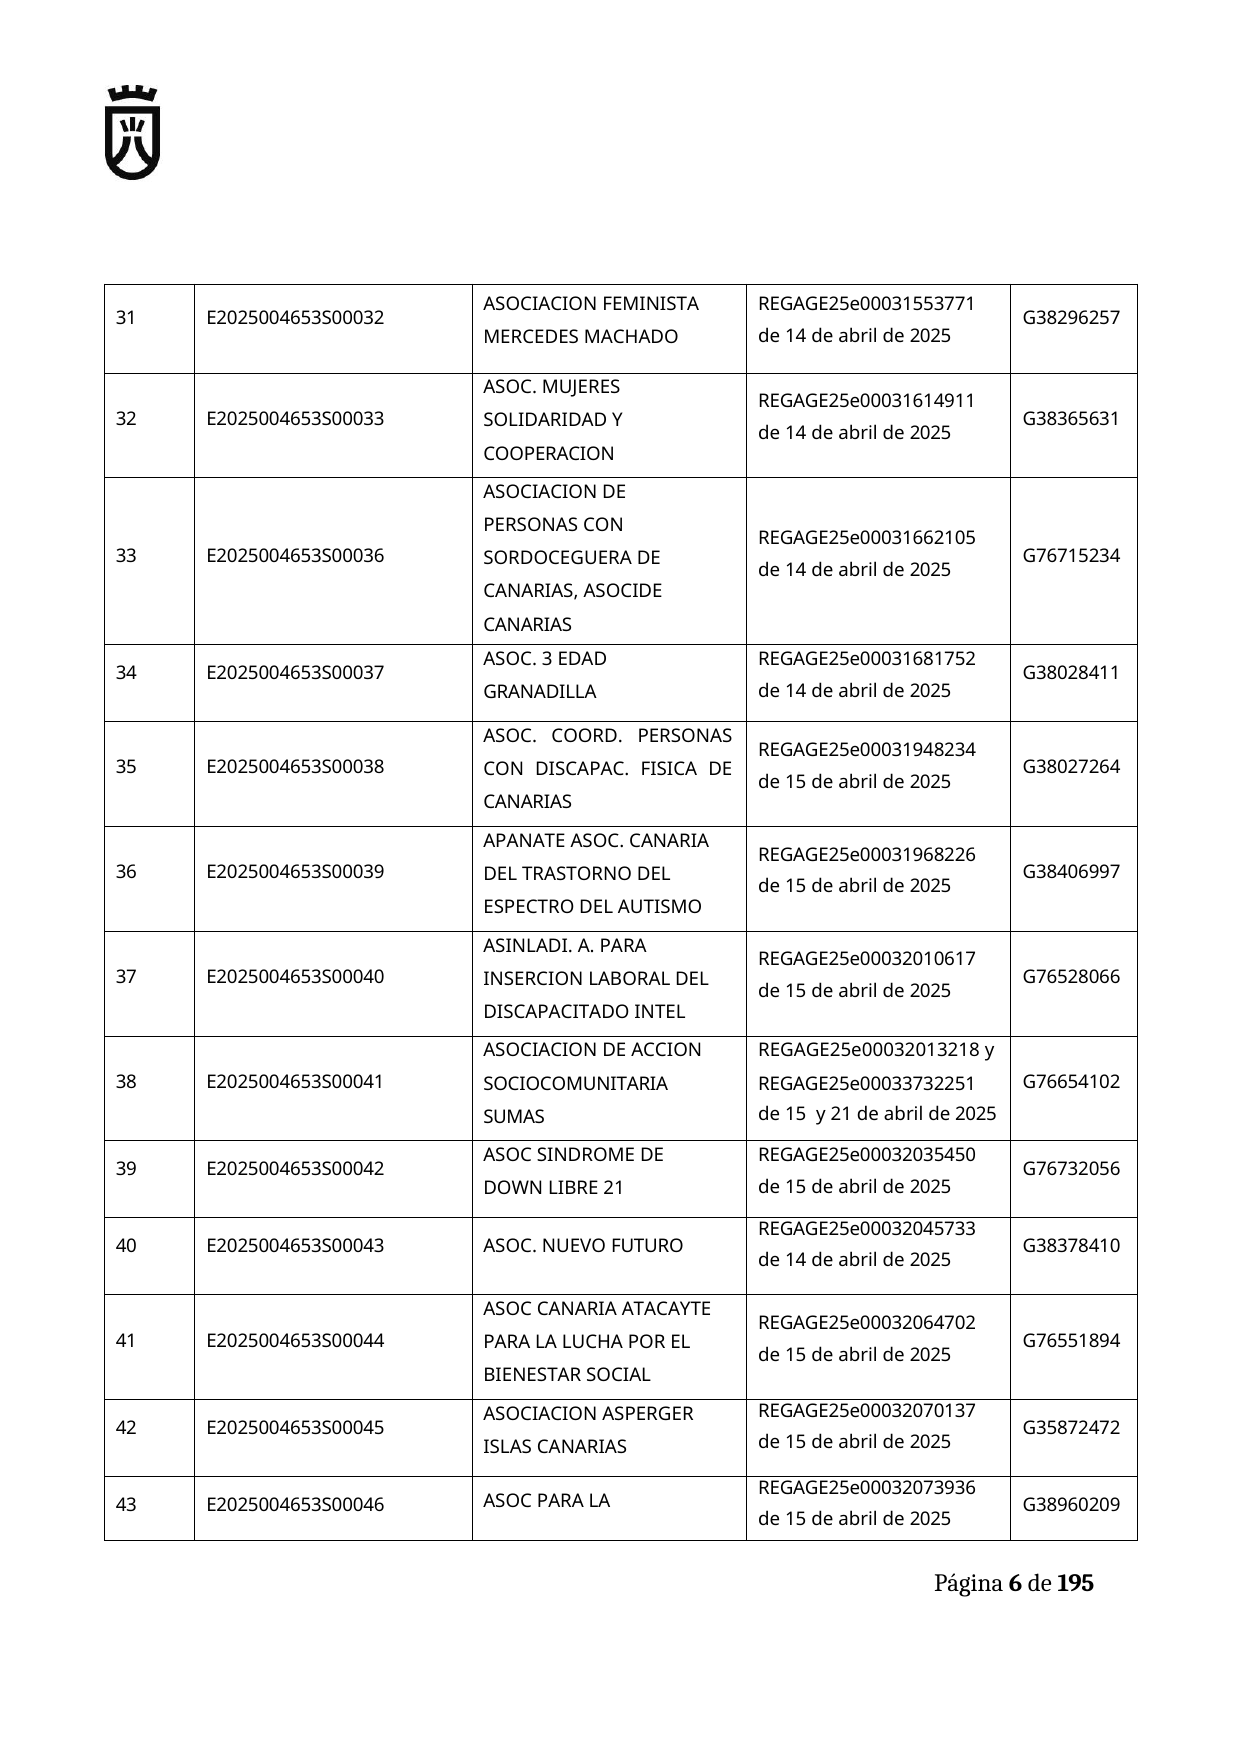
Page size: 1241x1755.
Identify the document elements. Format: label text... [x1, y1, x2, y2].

table_cell G76551894 [1011, 1295, 1137, 1399]
table_cell E2025004653S00044 [195, 1295, 472, 1399]
table_cell ASINLADI. A. PARA INSERCION LABORAL DEL DISCAPACITADO INTEL [473, 932, 746, 1036]
table_cell REGAGE25e00031968226 de 15 de abril de 2025 [747, 827, 1010, 931]
table_cell REGAGE25e00031614911 de 14 de abril de 2025 [747, 374, 1010, 477]
table_cell 38 [105, 1037, 194, 1140]
table_cell 37 [105, 932, 194, 1036]
table_cell G38406997 [1011, 827, 1137, 931]
table_cell ASOC SINDROME DE DOWN LIBRE 21 [473, 1141, 746, 1217]
table_cell G38378410 [1011, 1218, 1137, 1294]
table_cell G38028411 [1011, 645, 1137, 721]
table_cell REGAGE25e00032045733 de 14 de abril de 2025 [747, 1218, 1010, 1294]
table_cell ASOCIACION DE PERSONAS CON SORDOCEGUERA DE CANARIAS, ASOCIDE CANARIAS [473, 478, 746, 644]
table_cell E2025004653S00033 [195, 374, 472, 477]
table_cell G35872472 [1011, 1400, 1137, 1476]
table_cell REGAGE25e00032073936 de 15 de abril de 2025 [747, 1477, 1010, 1540]
table_cell REGAGE25e00032064702 de 15 de abril de 2025 [747, 1295, 1010, 1399]
table_cell ASOC PARA LA [473, 1477, 746, 1540]
table_cell ASOC CANARIA ATACAYTE PARA LA LUCHA POR EL BIENESTAR SOCIAL [473, 1295, 746, 1399]
table_cell REGAGE25e00032070137 de 15 de abril de 2025 [747, 1400, 1010, 1476]
table_cell E2025004653S00037 [195, 645, 472, 721]
table_header E2025004653S00032 [195, 285, 472, 372]
table_cell E2025004653S00040 [195, 932, 472, 1036]
table_cell REGAGE25e00032010617 de 15 de abril de 2025 [747, 932, 1010, 1036]
table_cell 33 [105, 478, 194, 644]
table_cell G76654102 [1011, 1037, 1137, 1140]
table_header G38296257 [1011, 285, 1137, 372]
table_cell 40 [105, 1218, 194, 1294]
table_cell ASOCIACION ASPERGER ISLAS CANARIAS [473, 1400, 746, 1476]
table_cell REGAGE25e00032013218 y REGAGE25e00033732251 de 15 y 21 de abril de 2025 [747, 1037, 1010, 1140]
table_cell 39 [105, 1141, 194, 1217]
table_cell 43 [105, 1477, 194, 1540]
table_cell G76732056 [1011, 1141, 1137, 1217]
table_cell 35 [105, 722, 194, 826]
table_cell REGAGE25e00032035450 de 15 de abril de 2025 [747, 1141, 1010, 1217]
table_cell G38960209 [1011, 1477, 1137, 1540]
table_cell E2025004653S00042 [195, 1141, 472, 1217]
table_cell G38365631 [1011, 374, 1137, 477]
table_cell E2025004653S00046 [195, 1477, 472, 1540]
table_cell G76715234 [1011, 478, 1137, 644]
table_cell G76528066 [1011, 932, 1137, 1036]
table_cell REGAGE25e00031948234 de 15 de abril de 2025 [747, 722, 1010, 826]
table_cell E2025004653S00045 [195, 1400, 472, 1476]
table_cell E2025004653S00043 [195, 1218, 472, 1294]
table_cell E2025004653S00041 [195, 1037, 472, 1140]
table_cell REGAGE25e00031681752 de 14 de abril de 2025 [747, 645, 1010, 721]
table_cell ASOC. 3 EDAD GRANADILLA [473, 645, 746, 721]
table_cell 42 [105, 1400, 194, 1476]
table_cell E2025004653S00039 [195, 827, 472, 931]
table_cell E2025004653S00036 [195, 478, 472, 644]
table_cell APANATE ASOC. CANARIA DEL TRASTORNO DEL ESPECTRO DEL AUTISMO [473, 827, 746, 931]
table_cell 36 [105, 827, 194, 931]
table_cell ASOC. COORD. PERSONAS CON DISCAPAC. FISICA DE CANARIAS [473, 722, 746, 826]
table_header 31 [105, 285, 194, 372]
table_cell REGAGE25e00031662105 de 14 de abril de 2025 [747, 478, 1010, 644]
table_cell 41 [105, 1295, 194, 1399]
table_cell ASOC. NUEVO FUTURO [473, 1218, 746, 1294]
table_cell G38027264 [1011, 722, 1137, 826]
table_cell ASOCIACION DE ACCION SOCIOCOMUNITARIA SUMAS [473, 1037, 746, 1140]
table_header ASOCIACION FEMINISTA MERCEDES MACHADO [473, 285, 746, 372]
table_header REGAGE25e00031553771 de 14 de abril de 2025 [747, 285, 1010, 372]
table_cell ASOC. MUJERES SOLIDARIDAD Y COOPERACION [473, 374, 746, 477]
table_cell 32 [105, 374, 194, 477]
table_cell E2025004653S00038 [195, 722, 472, 826]
table_cell 34 [105, 645, 194, 721]
